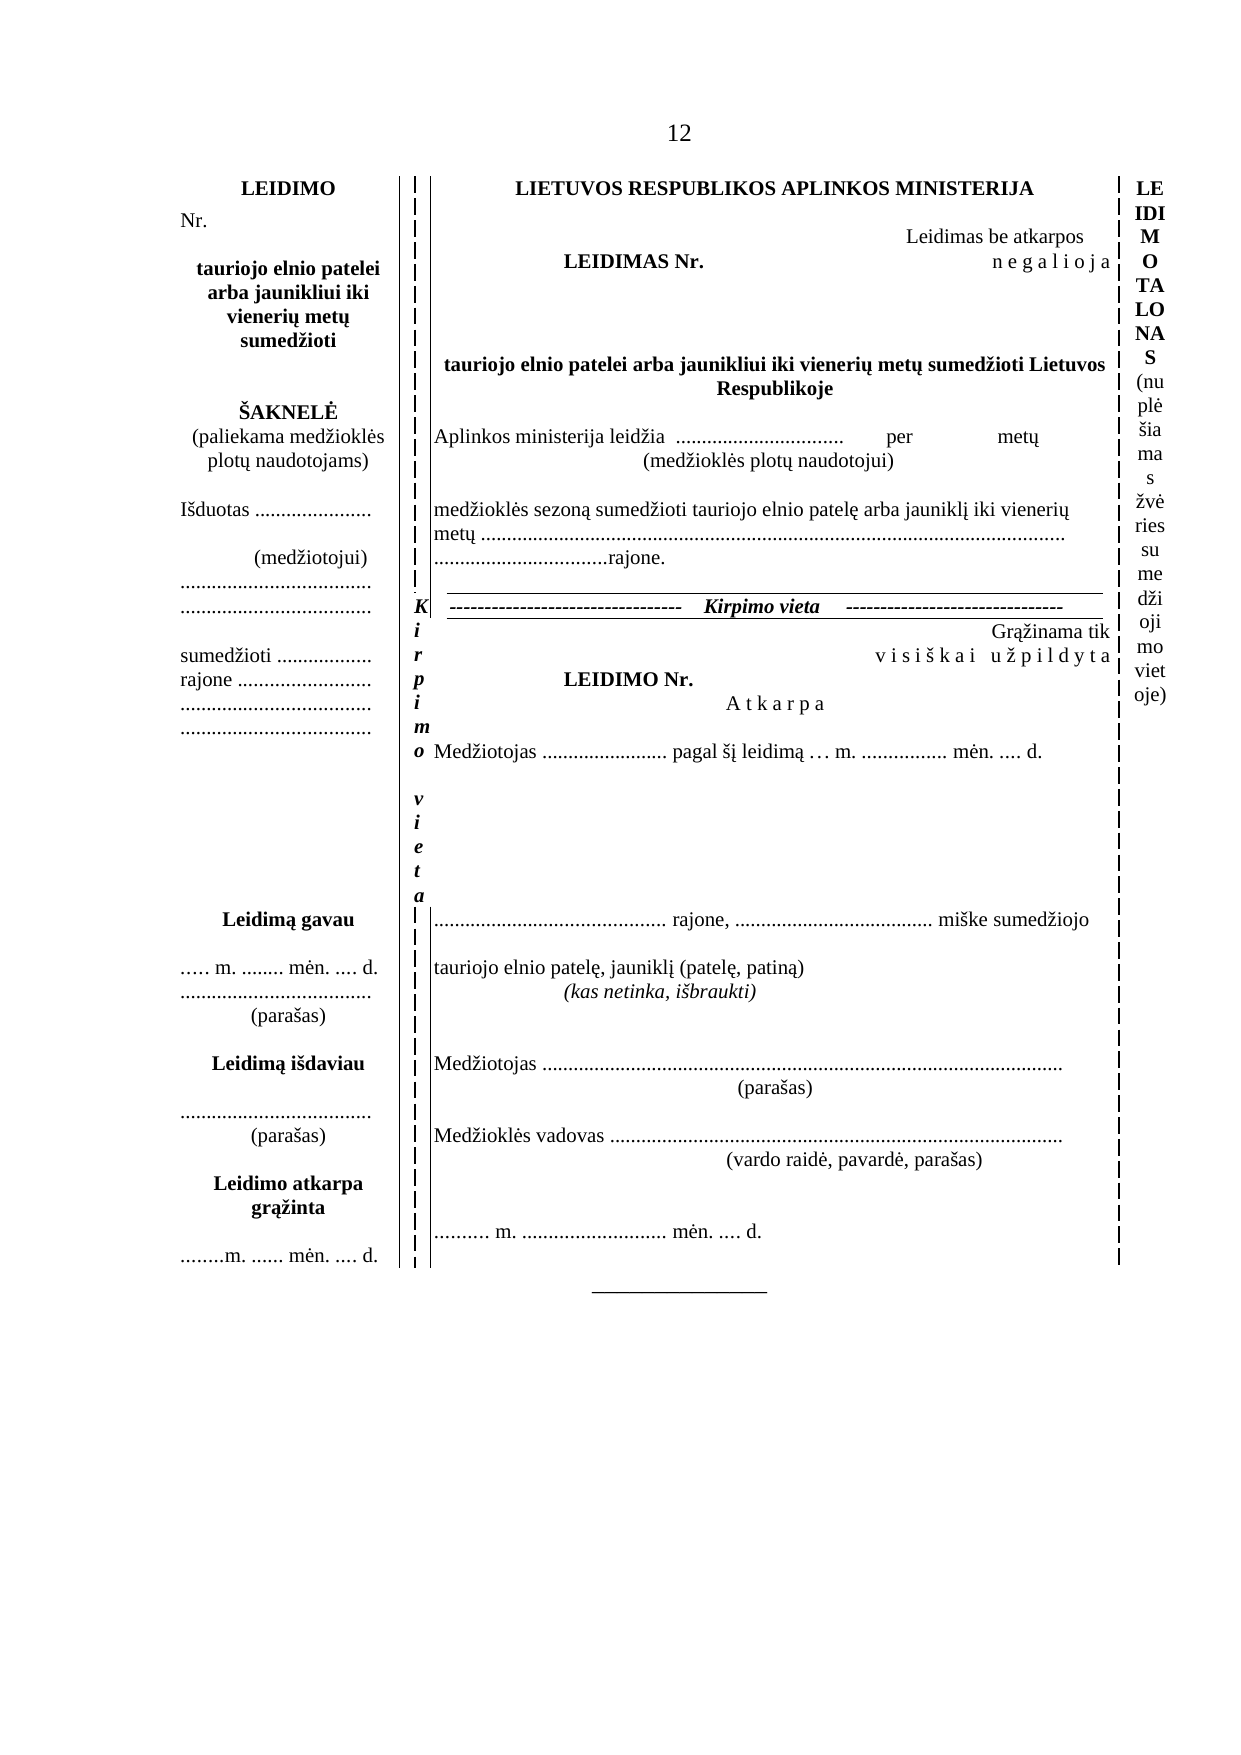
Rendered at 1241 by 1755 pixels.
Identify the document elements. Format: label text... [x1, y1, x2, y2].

table_cell [400, 1147, 415, 1171]
table_cell [177, 763, 399, 907]
table_cell Aplinkos ministerija leidžia per metų [431, 424, 1119, 448]
table_cell [415, 1219, 430, 1243]
table_cell [431, 1003, 1119, 1027]
table_cell [177, 1147, 399, 1171]
table_cell [177, 1099, 399, 1123]
table_cell v i s i š k a i u ž p i l d y t a [431, 643, 1119, 667]
table_cell [431, 715, 1119, 739]
table_cell [177, 352, 399, 400]
table_cell [177, 593, 399, 618]
table_cell [415, 424, 430, 448]
table_header LEIDIMO Nr. [177, 176, 399, 248]
table_cell [177, 1219, 399, 1243]
table_cell [177, 715, 399, 739]
table_cell [177, 691, 399, 715]
table_cell Leidimas be atkarpos [431, 225, 1119, 248]
table_cell n e g a l i o j a [816, 249, 1119, 297]
table_cell [400, 1219, 415, 1243]
table_cell [400, 200, 415, 224]
table_cell [415, 1003, 430, 1027]
table_cell m. mėn. d. [431, 1219, 1119, 1243]
table_cell [415, 1244, 430, 1267]
table_cell [400, 473, 415, 496]
table_cell A t k a r p a [431, 691, 1119, 715]
table_header [415, 176, 430, 200]
table_cell [415, 907, 430, 931]
table_cell [400, 496, 415, 544]
table_header [400, 176, 415, 200]
table_cell [177, 569, 399, 593]
table_cell [431, 297, 1119, 352]
table_cell [431, 1171, 1119, 1219]
table_cell [431, 200, 1119, 224]
table_cell sumedžioti [177, 643, 399, 667]
table_cell [400, 1099, 415, 1123]
table_cell [415, 400, 430, 424]
table_cell Medžiotojas [431, 1051, 1119, 1075]
table_header LEIDIMO TALONAS (nuplėšiamas žvėries sumedžiojimo vietoje) [1119, 176, 1181, 1267]
table_cell [400, 297, 415, 352]
table_cell LEIDIMAS Nr. [431, 249, 816, 297]
table_cell [400, 1051, 415, 1075]
table_cell [415, 297, 430, 352]
table_cell [415, 1171, 430, 1219]
table_cell [415, 1147, 430, 1171]
table_cell [431, 1099, 1119, 1123]
table_cell [400, 569, 415, 593]
table_cell (medžiotojui) [177, 545, 399, 569]
table_cell [400, 352, 415, 400]
table_cell Medžioklės vadovas [431, 1123, 1119, 1147]
table_cell [400, 400, 415, 424]
table_cell [177, 473, 399, 496]
table_cell [400, 1003, 415, 1027]
table_cell [400, 1027, 415, 1051]
table_cell [177, 1075, 399, 1099]
table_cell [415, 1099, 430, 1123]
table_cell [431, 473, 1119, 496]
table_cell [415, 1051, 430, 1075]
table_cell [415, 473, 430, 496]
table_cell tauriojo elnio patelę, jauniklį (patelę, patiną) [431, 955, 1119, 979]
table_cell Leidimą gavau [177, 907, 399, 931]
table_cell [177, 1027, 399, 1051]
table_cell [415, 931, 430, 955]
table_cell [415, 448, 430, 472]
table_cell [400, 907, 415, 931]
table_cell medžioklės sezoną sumedžioti tauriojo elnio patelę arba jauniklį iki vienerių metų [431, 496, 1119, 544]
table_header LIETUVOS RESPUBLIKOS APLINKOS MINISTERIJA [431, 176, 1119, 200]
table_cell [400, 249, 415, 297]
table_cell [431, 931, 1119, 955]
table_cell [400, 955, 415, 979]
table_cell tauriojo elnio patelei arba jaunikliui iki vienerių metų sumedžioti [177, 249, 399, 352]
table_cell ŠAKNELĖ [177, 400, 399, 424]
text ______________ [177, 1267, 1181, 1296]
table_cell m. mėn. d. [177, 955, 399, 979]
table_cell [415, 1027, 430, 1051]
table_cell [415, 1123, 430, 1147]
table_cell (kas netinka, išbraukti) [431, 979, 1119, 1003]
table_cell [431, 569, 1119, 593]
table_cell tauriojo elnio patelei arba jaunikliui iki vienerių metų sumedžioti Lietuvos Respublikoje [431, 352, 1119, 400]
table_cell [415, 955, 430, 979]
table_cell [177, 618, 399, 643]
table_cell (paliekama medžioklės [177, 424, 399, 448]
table_cell [415, 352, 430, 400]
table_cell [400, 1244, 415, 1267]
table_cell rajone. [431, 545, 1119, 569]
table_cell (medžioklės plotų naudotojui) [431, 448, 1119, 472]
table_cell [431, 400, 1119, 424]
table_cell [400, 448, 415, 472]
table_cell [177, 739, 399, 763]
table_cell [400, 1123, 415, 1147]
table_cell [400, 225, 415, 248]
table_cell [400, 1171, 415, 1219]
table_cell [415, 496, 430, 544]
table_cell [400, 979, 415, 1003]
table_cell (parašas) [431, 1075, 1119, 1099]
table_cell [431, 763, 1119, 907]
table_cell Išduotas [177, 496, 399, 544]
table_cell Kirpimo vieta [400, 593, 431, 907]
table_cell (parašas) [177, 1003, 399, 1027]
table_cell [400, 931, 415, 955]
table_cell [415, 569, 430, 593]
table_cell Leidimo atkarpa grąžinta [177, 1171, 399, 1219]
table_cell rajone [177, 667, 399, 691]
table_cell Leidimą išdaviau [177, 1051, 399, 1075]
table_cell [431, 1244, 1119, 1267]
table_cell [177, 979, 399, 1003]
table_cell rajone, miške sumedžiojo [431, 907, 1119, 931]
table_cell [415, 200, 430, 224]
table_cell [415, 249, 430, 297]
table_cell [415, 1075, 430, 1099]
table_cell (vardo raidė, pavardė, parašas) [431, 1147, 1119, 1171]
table_cell [431, 1027, 1119, 1051]
table_cell [400, 545, 415, 569]
table_cell m. mėn. d. [177, 1244, 399, 1267]
table_cell Grąžinama tik [431, 618, 1119, 643]
table_cell [400, 424, 415, 448]
table_cell [1103, 593, 1119, 618]
table_cell [431, 593, 447, 618]
table_cell [415, 225, 430, 248]
table_cell Medžiotojas pagal šį leidimą m. mėn. d. [431, 739, 1119, 763]
table_cell [415, 545, 430, 569]
table_cell [400, 1075, 415, 1099]
table_cell Kirpimo vieta [447, 594, 1103, 618]
table_cell plotų naudotojams) [177, 448, 399, 472]
table_cell [415, 979, 430, 1003]
table_cell LEIDIMO Nr. [431, 667, 1119, 691]
table_cell [177, 931, 399, 955]
table_cell (parašas) [177, 1123, 399, 1147]
